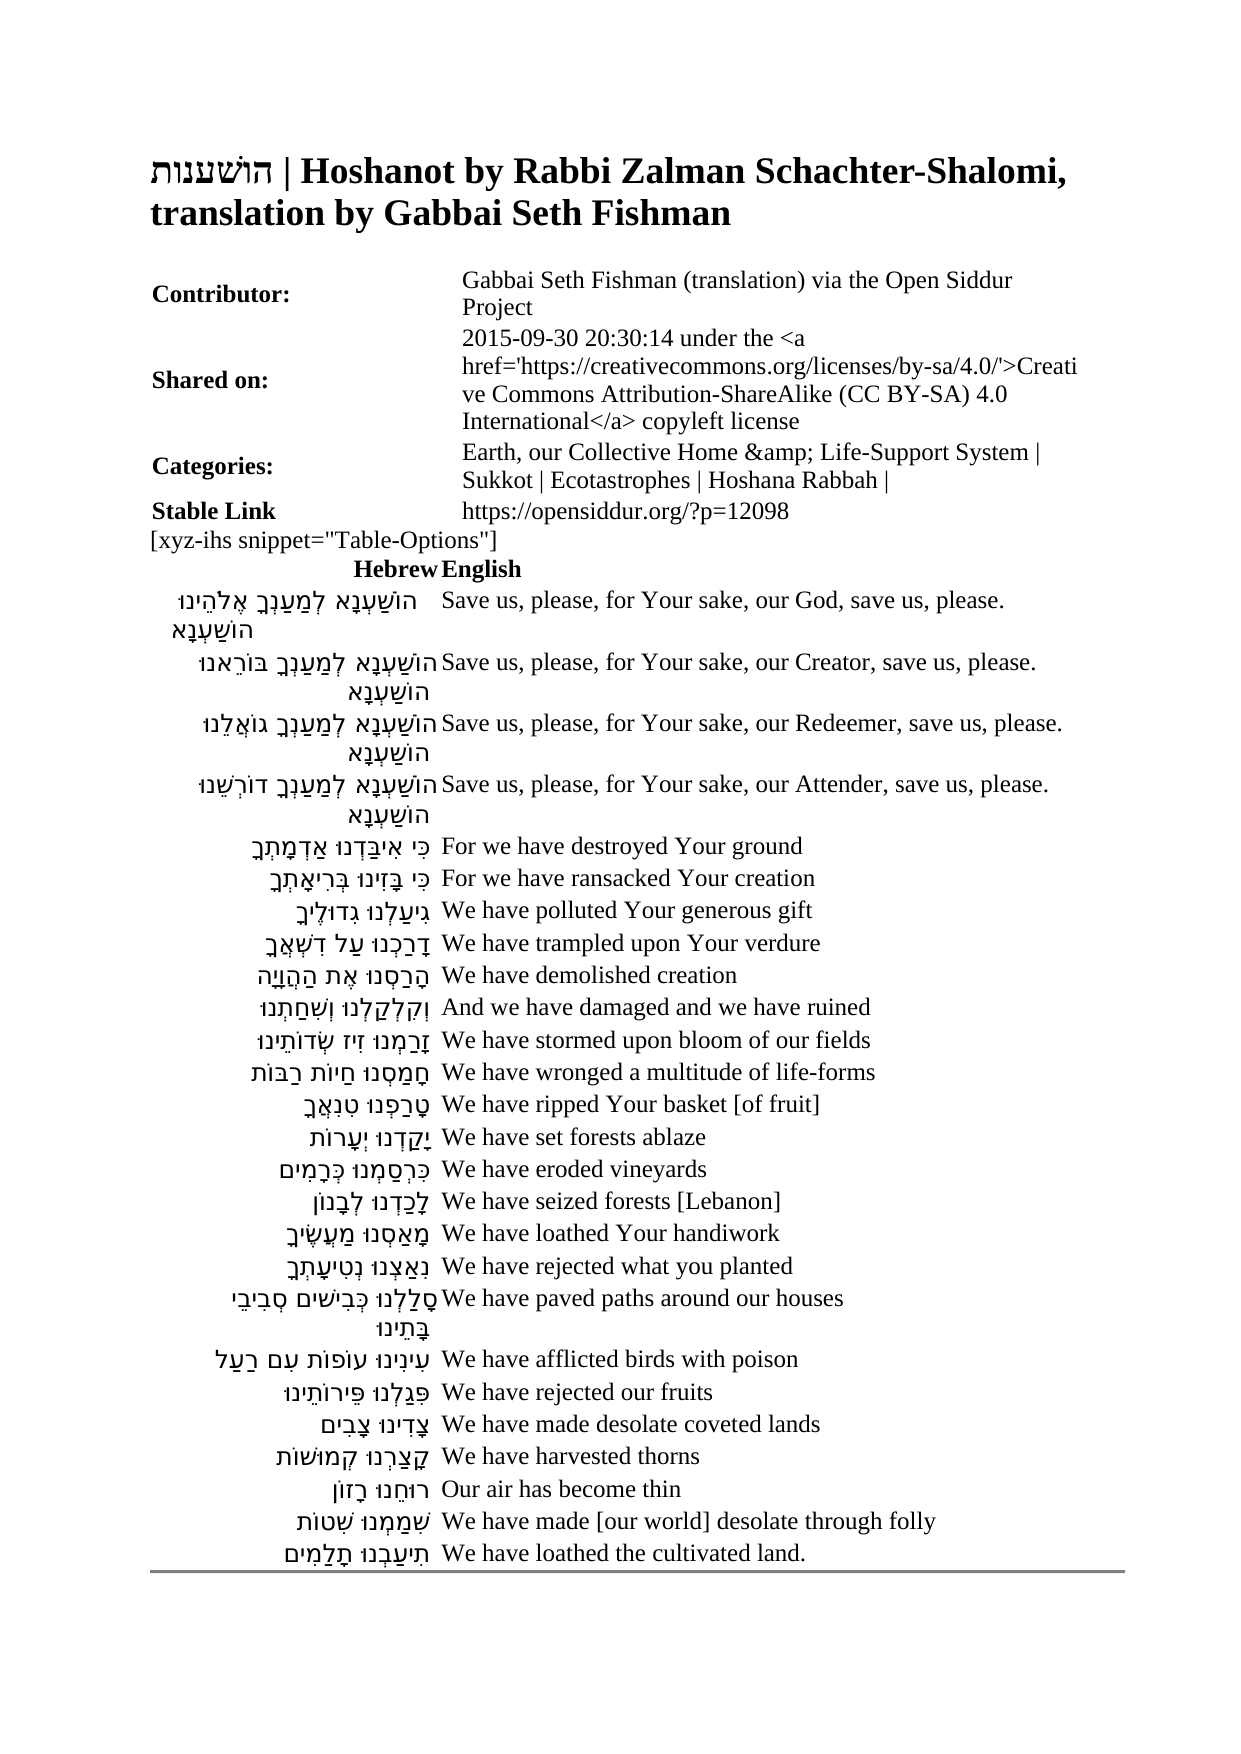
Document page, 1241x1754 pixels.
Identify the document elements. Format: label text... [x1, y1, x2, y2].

table_cell We have loathed Your handiwork [439, 1218, 1071, 1250]
table_cell For we have ransacked Your creation [439, 863, 1071, 895]
table_cell We have rejected our fruits [439, 1376, 1071, 1409]
table_cell פִּגַלְנוּ פֵּירוֹתֵינוּ [169, 1376, 439, 1409]
table_cell עִינִינוּ עוֹפוֹת עִם רַעַל [169, 1344, 439, 1376]
table_cell We have seized forests [Lebanon] [439, 1186, 1071, 1218]
table_cell We have stormed upon bloom of our fields [439, 1024, 1071, 1057]
table_cell דָרַכְנוּ עַל דִשְׁאֲךָ [169, 928, 439, 960]
table_cell לָכַדְנוּ לְבָנוֹן [169, 1186, 439, 1218]
text [xyz-ihs snippet="Table-Options"] [150, 526, 1090, 554]
table_cell הוֹשַׁעְנָא לְמַעַנְךָ דוֹרְשֵׁנוּ הוֹשַעְנָא [169, 769, 439, 831]
table_cell שִׁמַמְנוּ שִׁטוֹת [169, 1506, 439, 1538]
table_cell סָלַלְנוּ כְּבִישׁים סְבִיבֵי בָּתֵינוּ [169, 1283, 439, 1344]
table_cell הוֹשַׁעְנָא לְמַעַנְךָ גוֹאֲלֵנוּ הוֹשַעְנָא [169, 708, 439, 769]
table_cell We have made desolate coveted lands [439, 1409, 1071, 1441]
table_cell Save us, please, for Your sake, our Creator, save us, please. [439, 646, 1071, 708]
table_cell We have harvested thorns [439, 1441, 1071, 1473]
table_cell רוּחֵנוּ רָזוֹן [169, 1473, 439, 1506]
table_cell For we have destroyed Your ground [439, 831, 1071, 863]
table_cell קָצַרְנוּ קְמוּשׁוֹת [169, 1441, 439, 1473]
table_cell Save us, please, for Your sake, our Attender, save us, please. [439, 769, 1071, 831]
table_header Gabbai Seth Fishman (translation) via the Open Siddur Project [460, 264, 1090, 323]
table_cell כִּי בָּזִינוּ בְּרִיאָתְךָ [169, 863, 439, 895]
table_cell We have wronged a multitude of life-forms [439, 1057, 1071, 1089]
table_cell הָרַסְנוּ אֶת הַהֲוָיָה [169, 960, 439, 992]
table_cell We have demolished creation [439, 960, 1071, 992]
table_header Contributor: [150, 264, 460, 323]
table_header Hebrew [169, 554, 439, 585]
subtitle הושׁענות | Hoshanot by Rabbi Zalman Schachter-Shalomi, translation by Gabbai Seth Fishman [150, 150, 1090, 233]
table_cell Our air has become thin [439, 1473, 1071, 1506]
table_cell We have loathed the cultivated land. [439, 1538, 1071, 1570]
table_cell Shared on: [150, 323, 460, 437]
table_cell צָדִינוּ צָבִים [169, 1409, 439, 1441]
table_cell We have trampled upon Your verdure [439, 928, 1071, 960]
table_cell מָאַסְנוּ מַעֲשֶׂיךָ [169, 1218, 439, 1250]
table_cell הוֹשַׁעְנָא לְמַעַנְךָ אֶלֹהֵינוּ הוֹשַעְנָא [169, 585, 439, 646]
table_header English [439, 554, 1071, 585]
table_cell כִּי אִיבַּדְנוּ אַדְמָתְךָ [169, 831, 439, 863]
table_cell And we have damaged and we have ruined [439, 992, 1071, 1024]
table_cell We have afflicted birds with poison [439, 1344, 1071, 1376]
table_cell זָרַמְנוּ זִיז שְׂדוֹתֵינוּ [169, 1024, 439, 1057]
table_cell כִּרְסַמְנוּ כְּרָמִים [169, 1154, 439, 1186]
table_cell Earth, our Collective Home &amp; Life-Support System | Sukkot | Ecotastrophes | Hoshana Rabbah | [460, 437, 1090, 495]
table_cell Save us, please, for Your sake, our God, save us, please. [439, 585, 1071, 646]
table_cell We have paved paths around our houses [439, 1283, 1071, 1344]
table_cell תִיעַבְנוּ תָלַמִים [169, 1538, 439, 1570]
table_cell We have polluted Your generous gift [439, 895, 1071, 927]
table_cell https://opensiddur.org/?p=12098 [460, 495, 1090, 526]
table_cell טָרַפְנוּ טִנִאֲךָ [169, 1089, 439, 1121]
table_cell גִיעַלְנוּ גִדוּלֶיךָ [169, 895, 439, 927]
table_cell We have set forests ablaze [439, 1121, 1071, 1153]
table_cell הוֹשַׁעְנָא לְמַעַנְךָ בּוֹרֵאנוּ הוֹשַעְנָא [169, 646, 439, 708]
table_cell We have eroded vineyards [439, 1154, 1071, 1186]
table_cell וְקִלְקַלְנוּ וְשִׁחַתְנוּ [169, 992, 439, 1024]
table_cell Categories: [150, 437, 460, 495]
table_cell נִאַצְנוּ נְטִיעָתְךָ [169, 1250, 439, 1283]
table_cell יָקַדְנוּ יְעָרוֹת [169, 1121, 439, 1153]
table_cell Stable Link [150, 495, 460, 526]
table_cell 2015-09-30 20:30:14 under the <a href='https://creativecommons.org/licenses/by-sa/4.0/'>Creative Commons Attribution-ShareAlike (CC BY-SA) 4.0 International</a> copyleft license [460, 323, 1090, 437]
table_cell We have rejected what you planted [439, 1250, 1071, 1283]
table_cell We have made [our world] desolate through folly [439, 1506, 1071, 1538]
table_cell We have ripped Your basket [of fruit] [439, 1089, 1071, 1121]
table_cell חָמַסְנוּ חַיוֹת רַבּוֹת [169, 1057, 439, 1089]
table_cell Save us, please, for Your sake, our Redeemer, save us, please. [439, 708, 1071, 769]
